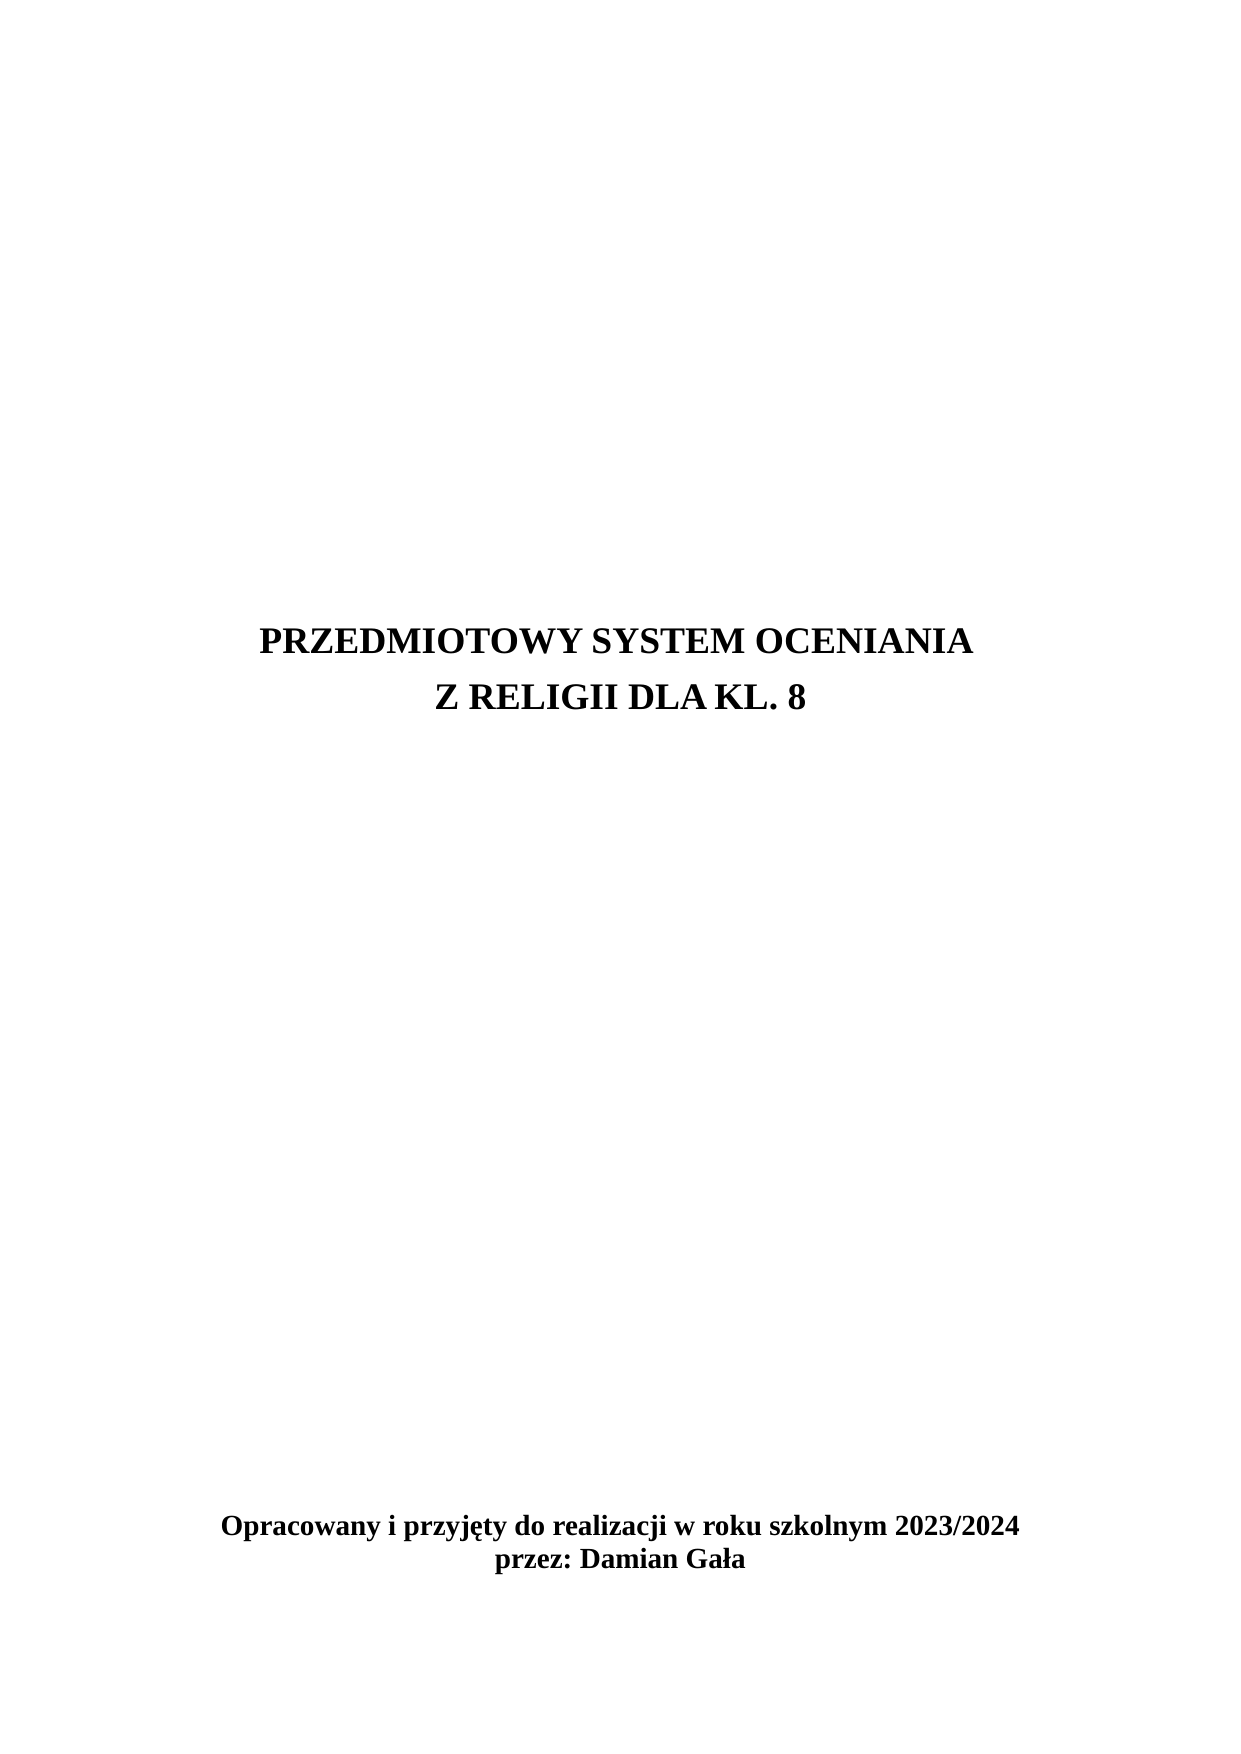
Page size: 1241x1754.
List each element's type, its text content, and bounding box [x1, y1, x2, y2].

text Opracowany i przyjęty do realizacji w roku szkolnym 2023/2024 przez: Damian Gała [118, 1508, 1122, 1575]
text PRZEDMIOTOWY SYSTEM OCENIANIA [118, 619, 1122, 662]
text Z RELIGII DLA KL. 8 [118, 674, 1122, 717]
